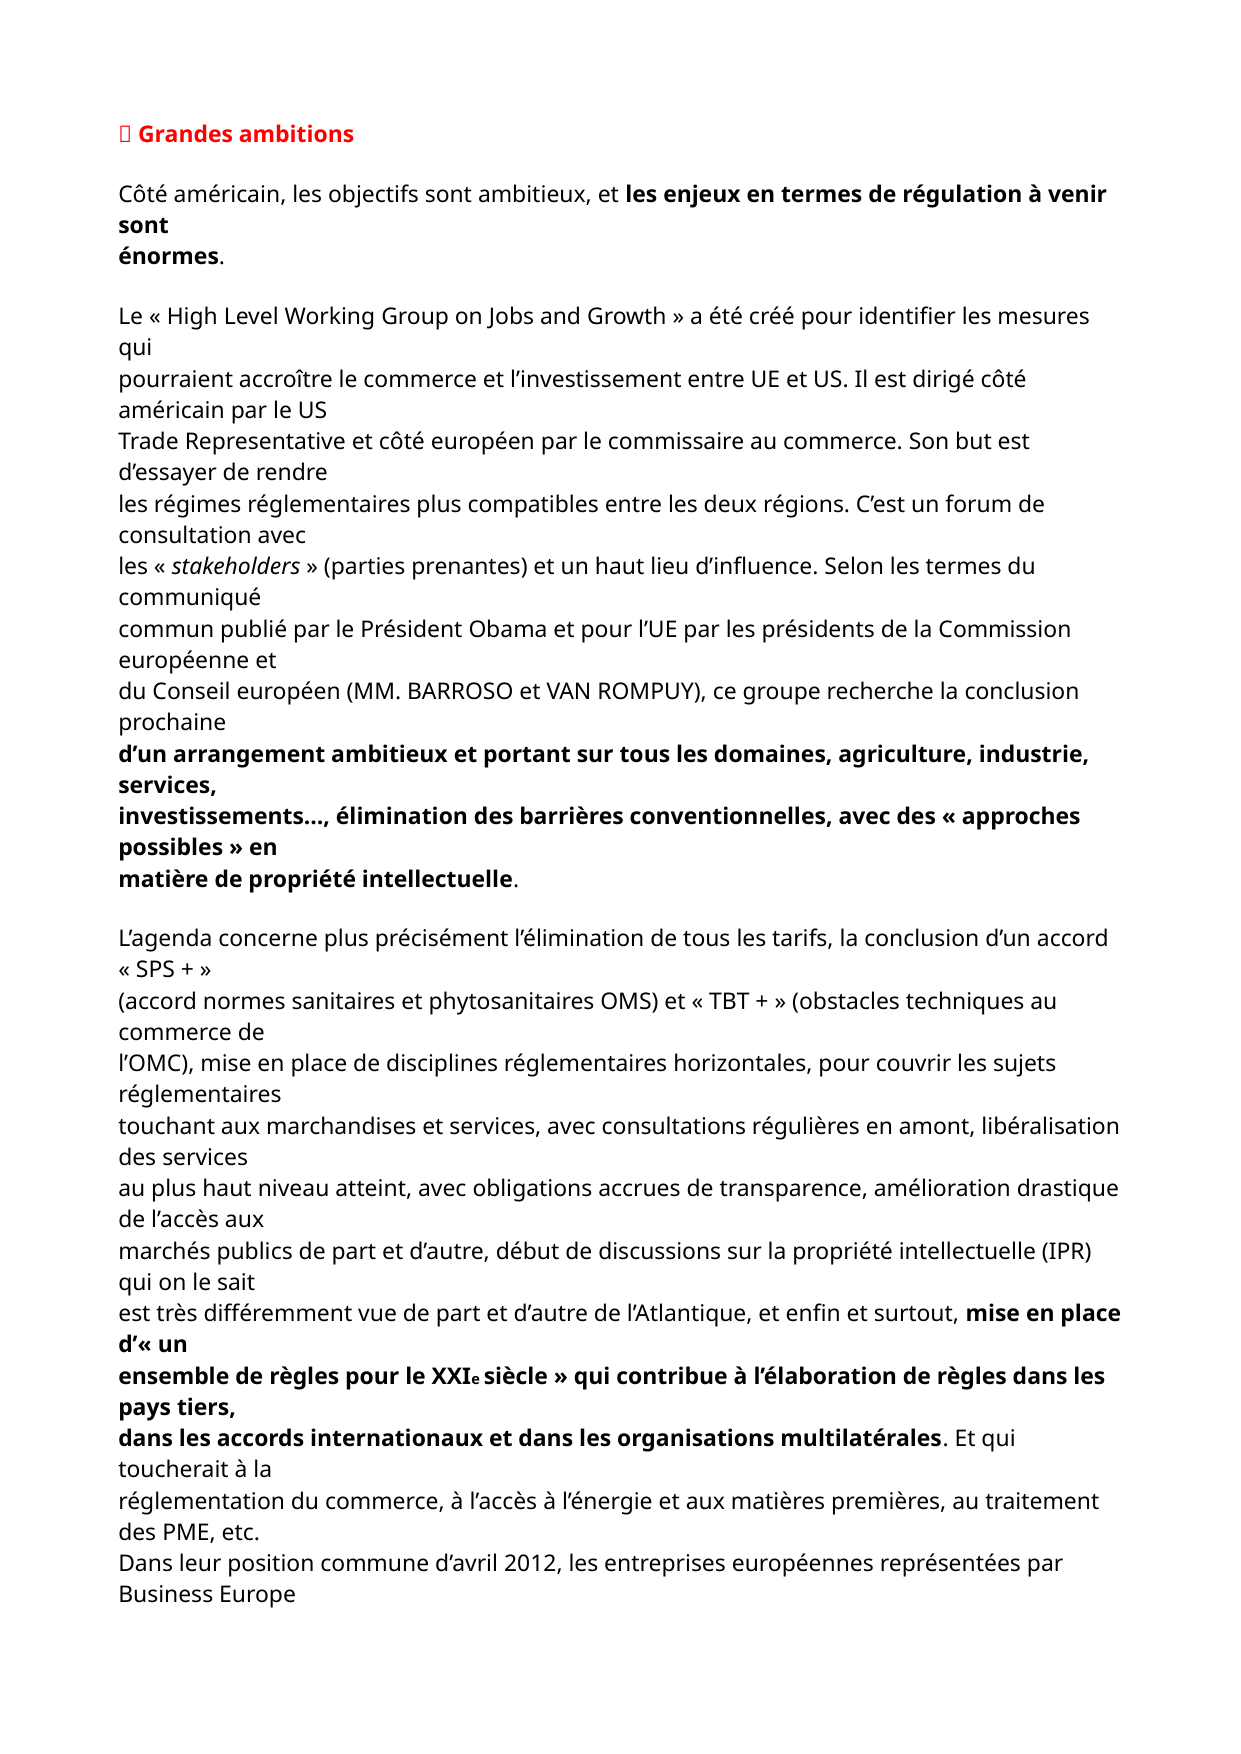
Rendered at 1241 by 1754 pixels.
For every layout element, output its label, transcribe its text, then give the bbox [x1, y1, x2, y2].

text  Grandes ambitions [118, 118, 1122, 149]
text l’OMC), mise en place de disciplines réglementaires horizontales, pour couvrir les sujets réglementaires [118, 1047, 1122, 1110]
text dans les accords internationaux et dans les organisations multilatérales. Et qui toucherait à la [118, 1422, 1122, 1485]
text Côté américain, les objectifs sont ambitieux, et les enjeux en termes de régulation à venir sont [118, 178, 1122, 240]
text matière de propriété intellectuelle. [118, 862, 1122, 894]
text au plus haut niveau atteint, avec obligations accrues de transparence, amélioration drastique de l’accès aux [118, 1172, 1122, 1235]
text Trade Representative et côté européen par le commissaire au commerce. Son but est d’essayer de rendre [118, 425, 1122, 487]
text (accord normes sanitaires et phytosanitaires OMS) et « TBT + » (obstacles techniques au commerce de [118, 985, 1122, 1047]
text Le « High Level Working Group on Jobs and Growth » a été créé pour identifier les mesures qui [118, 300, 1122, 362]
text les régimes réglementaires plus compatibles entre les deux régions. C’est un forum de consultation avec [118, 487, 1122, 550]
text touchant aux marchandises et services, avec consultations régulières en amont, libéralisation des services [118, 1110, 1122, 1172]
text énormes. [118, 240, 1122, 272]
text Dans leur position commune d’avril 2012, les entreprises européennes représentées par Business Europe [118, 1547, 1122, 1610]
text d’un arrangement ambitieux et portant sur tous les domaines, agriculture, industrie, services, [118, 737, 1122, 800]
text pourraient accroître le commerce et l’investissement entre UE et US. Il est dirigé côté américain par le US [118, 362, 1122, 425]
text marchés publics de part et d’autre, début de discussions sur la propriété intellectuelle (IPR) qui on le sait [118, 1235, 1122, 1297]
text investissements…, élimination des barrières conventionnelles, avec des « approches possibles » en [118, 800, 1122, 862]
text les « stakeholders » (parties prenantes) et un haut lieu d’influence. Selon les termes du communiqué [118, 550, 1122, 612]
text réglementation du commerce, à l’accès à l’énergie et aux matières premières, au traitement des PME, etc. [118, 1485, 1122, 1547]
text du Conseil européen (MM. BARROSO et VAN ROMPUY), ce groupe recherche la conclusion prochaine [118, 675, 1122, 737]
text est très différemment vue de part et d’autre de l’Atlantique, et enfin et surtout, mise en place d’« un [118, 1297, 1122, 1360]
text commun publié par le Président Obama et pour l’UE par les présidents de la Commission européenne et [118, 612, 1122, 675]
text ensemble de règles pour le XXIe siècle » qui contribue à l’élaboration de règles dans les pays tiers, [118, 1360, 1122, 1422]
text L’agenda concerne plus précisément l’élimination de tous les tarifs, la conclusion d’un accord « SPS + » [118, 922, 1122, 985]
